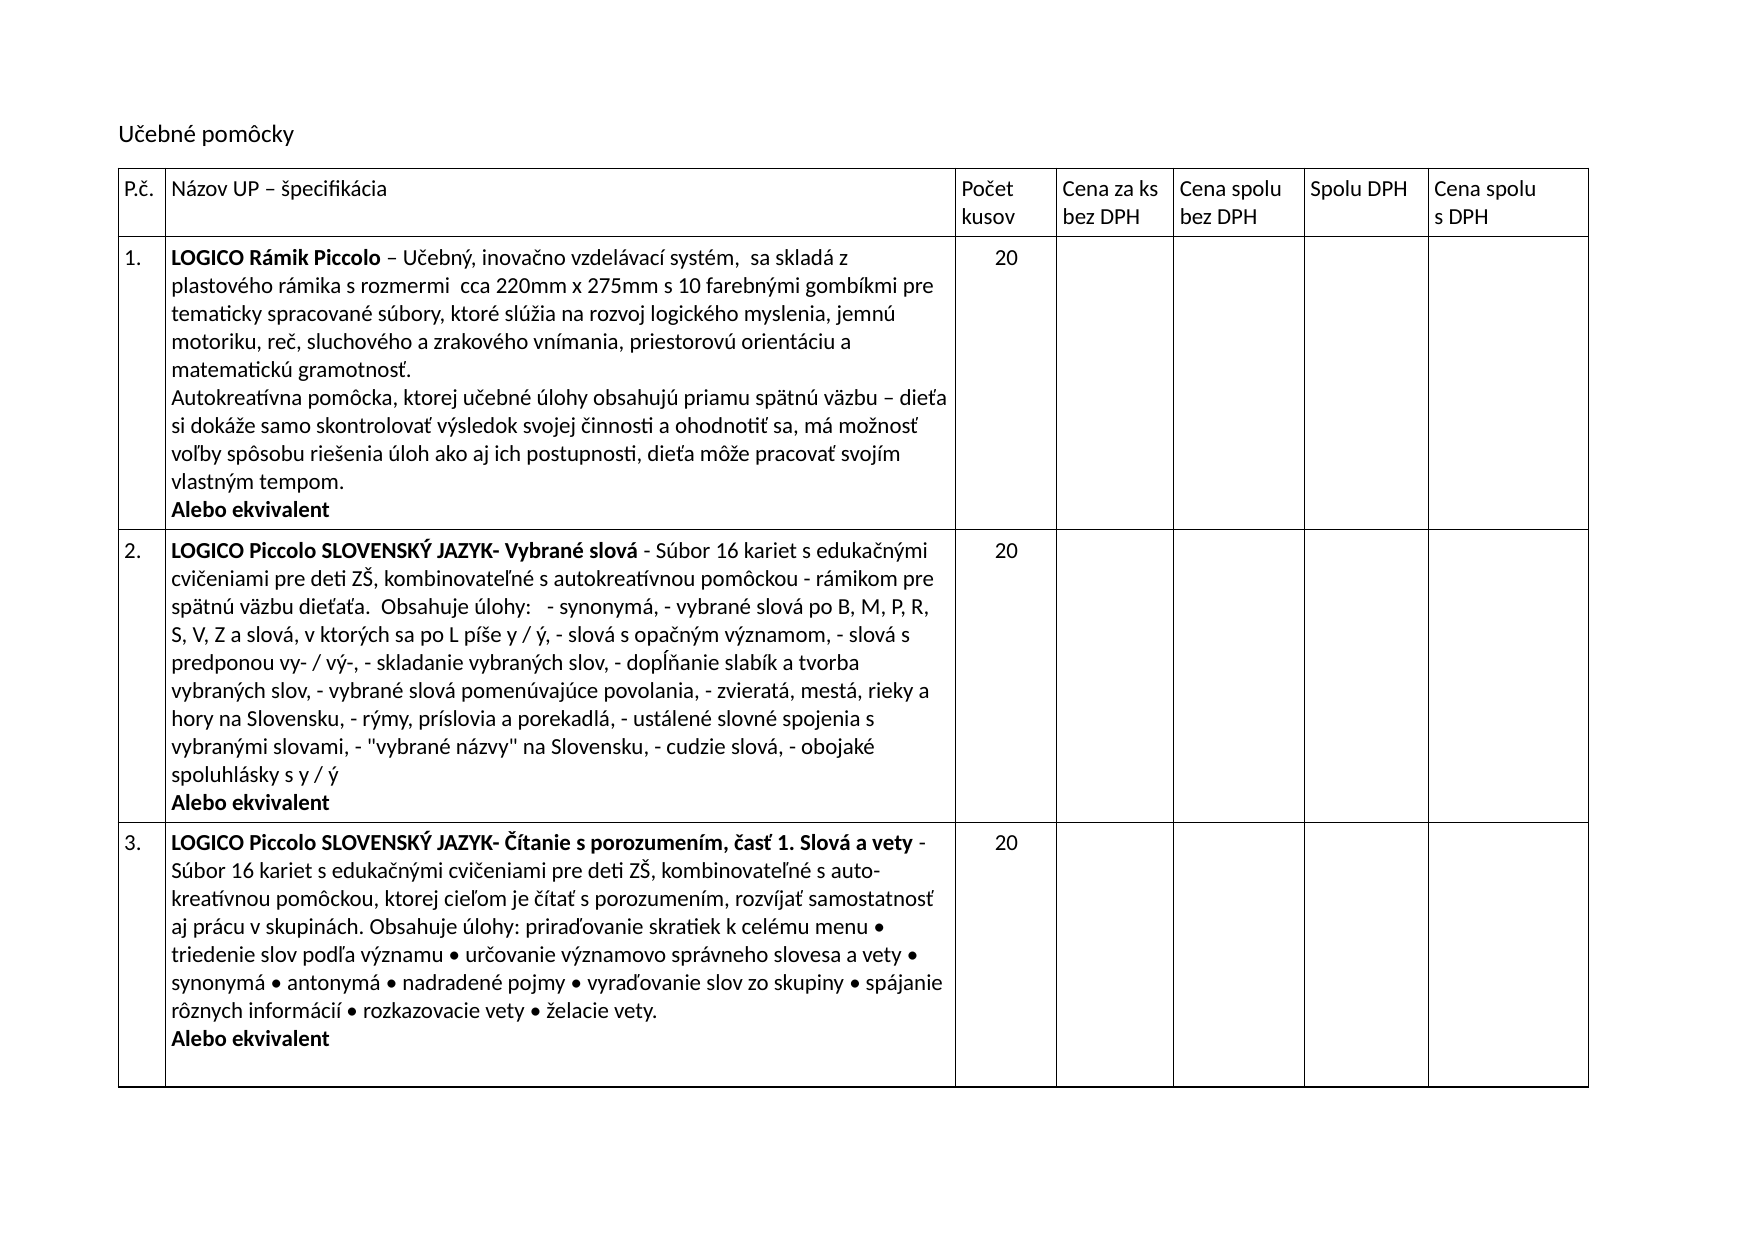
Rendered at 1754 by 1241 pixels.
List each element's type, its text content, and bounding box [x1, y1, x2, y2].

table_header Počet kusov [956, 169, 1056, 236]
table_cell LOGICO Rámik Piccolo – Učebný, inovačno vzdelávací systém, sa skladá z plastového rámika s rozmermi cca 220mm x 275mm s 10 farebnými gombíkmi pre tematicky spracované súbory, ktoré slúžia na rozvoj logického myslenia, jemnú motoriku, reč, sluchového a zrakového vnímania, priestorovú orientáciu a matematickú gramotnosť. Autokreatívna pomôcka, ktorej učebné úlohy obsahujú priamu spätnú väzbu – dieťa si dokáže samo skontrolovať výsledok svojej činnosti a ohodnotiť sa, má možnosť voľby spôsobu riešenia úloh ako aj ich postupnosti, dieťa môže pracovať svojím vlastným tempom. Alebo ekvivalent [166, 237, 955, 529]
table_cell [1305, 823, 1428, 1086]
table_cell [1174, 823, 1304, 1086]
table_header Cena za ks bez DPH [1057, 169, 1173, 236]
table_cell [1305, 237, 1428, 529]
table_cell [1305, 530, 1428, 822]
table_cell [1057, 530, 1173, 822]
table_cell 1. [119, 237, 165, 529]
table_cell LOGICO Piccolo SLOVENSKÝ JAZYK- Čítanie s porozumením, časť 1. Slová a vety - Súbor 16 kariet s edukačnými cvičeniami pre deti ZŠ, kombinovateľné s auto- kreatívnou pomôckou, ktorej cieľom je čítať s porozumením, rozvíjať samostatnosť aj prácu v skupinách. Obsahuje úlohy: priraďovanie skratiek k celému menu • triedenie slov podľa významu • určovanie významovo správneho slovesa a vety • synonymá • antonymá • nadradené pojmy • vyraďovanie slov zo skupiny • spájanie rôznych informácií • rozkazovacie vety • želacie vety. Alebo ekvivalent [166, 823, 955, 1086]
table_cell 3. [119, 823, 165, 1086]
table_cell 20 [956, 823, 1056, 1086]
table_cell [1429, 530, 1588, 822]
table_cell 20 [956, 530, 1056, 822]
table_cell [1174, 237, 1304, 529]
table_header Cena spolu s DPH [1429, 169, 1588, 236]
table_cell [1174, 530, 1304, 822]
text Učebné pomôcky [118, 118, 1636, 149]
table_header Spolu DPH [1305, 169, 1428, 236]
table_cell LOGICO Piccolo SLOVENSKÝ JAZYK- Vybrané slová - Súbor 16 kariet s edukačnými cvičeniami pre deti ZŠ, kombinovateľné s autokreatívnou pomôckou - rámikom pre spätnú väzbu dieťaťa. Obsahuje úlohy: - synonymá, - vybrané slová po B, M, P, R, S, V, Z a slová, v ktorých sa po L píše y / ý, - slová s opačným významom, - slová s predponou vy- / vý-, - skladanie vybraných slov, - dopĺňanie slabík a tvorba vybraných slov, - vybrané slová pomenúvajúce povolania, - zvieratá, mestá, rieky a hory na Slovensku, - rýmy, príslovia a porekadlá, - ustálené slovné spojenia s vybranými slovami, - "vybrané názvy" na Slovensku, - cudzie slová, - obojaké spoluhlásky s y / ý Alebo ekvivalent [166, 530, 955, 822]
table_cell 2. [119, 530, 165, 822]
table_cell [1057, 237, 1173, 529]
table_header Cena spolu bez DPH [1174, 169, 1304, 236]
table_header Názov UP – špecifikácia [166, 169, 955, 236]
table_header P.č. [119, 169, 165, 236]
table_cell [1429, 237, 1588, 529]
table_cell [1057, 823, 1173, 1086]
table_cell [1429, 823, 1588, 1086]
table_cell 20 [956, 237, 1056, 529]
